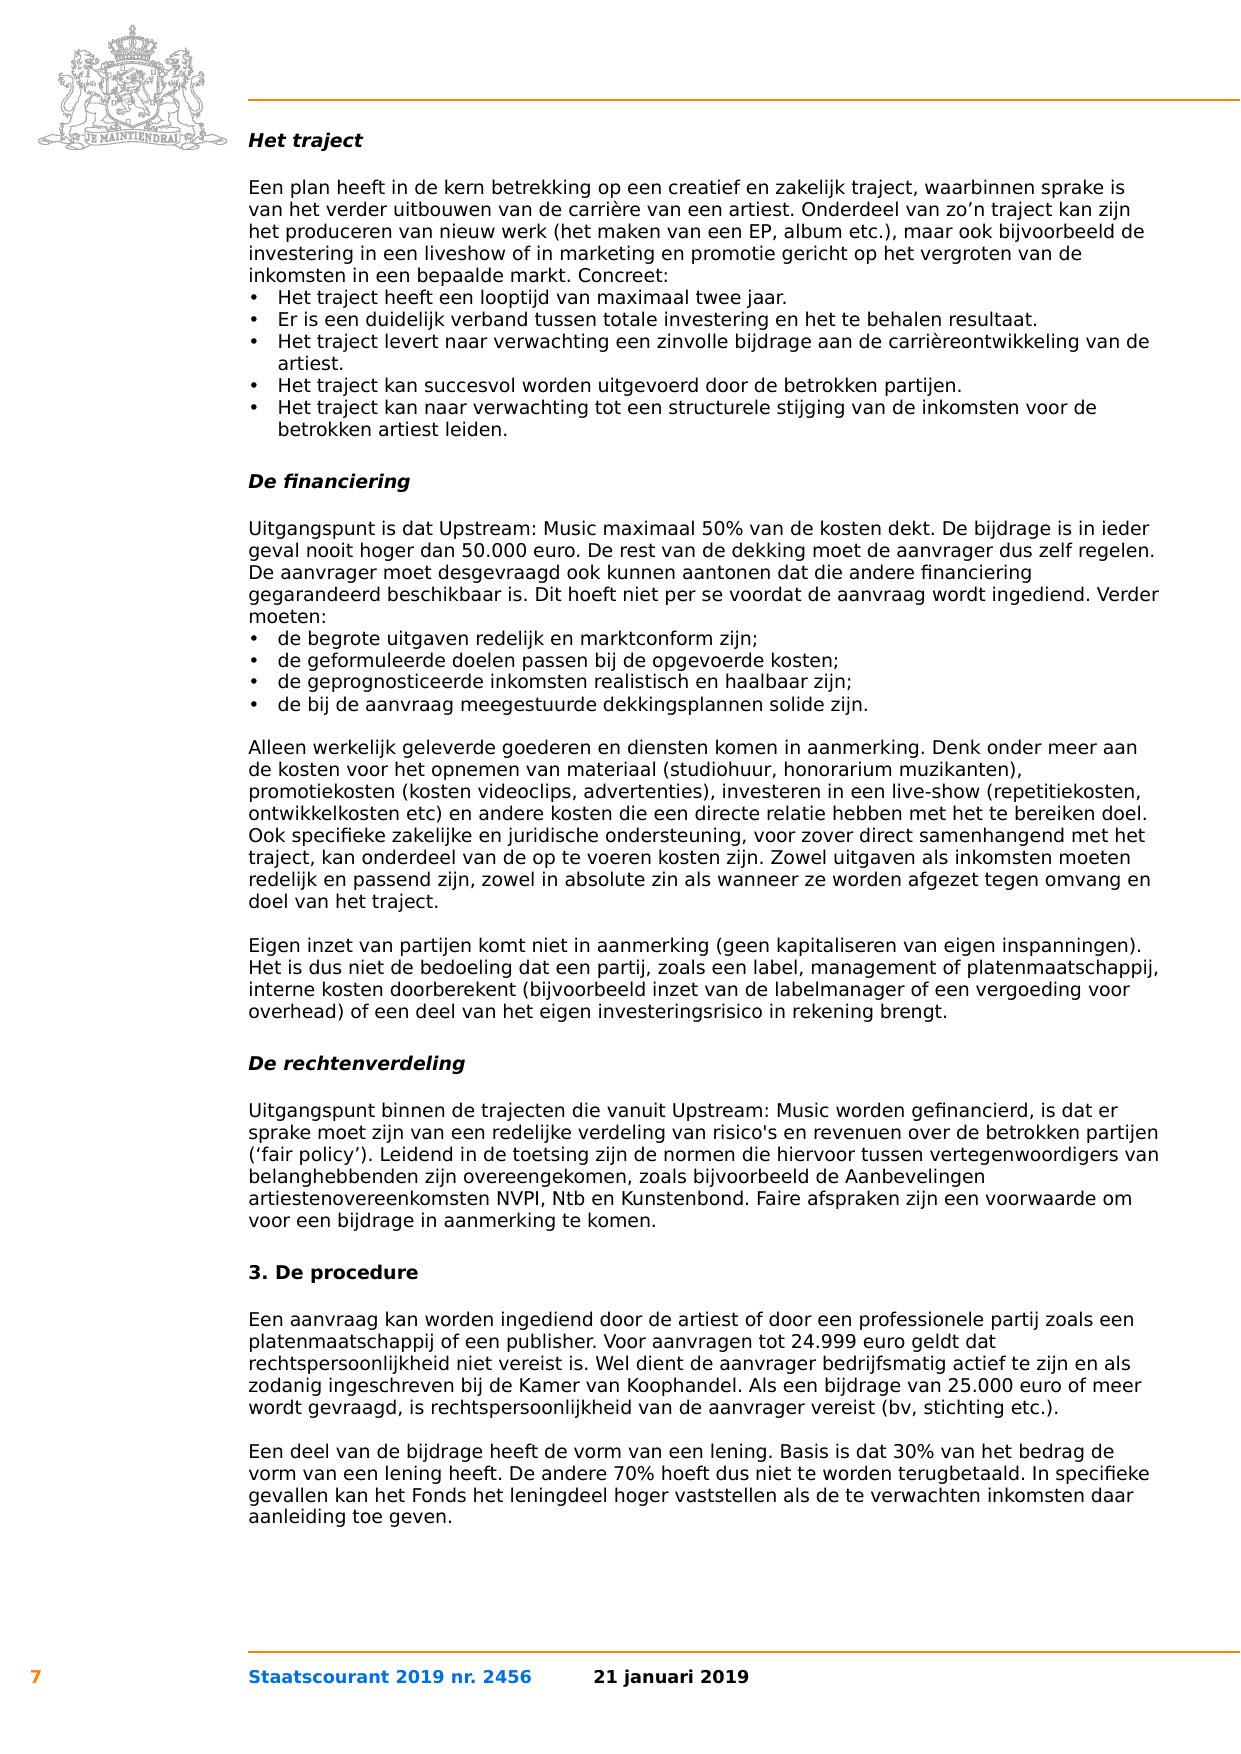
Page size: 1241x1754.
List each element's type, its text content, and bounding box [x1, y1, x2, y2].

text Eigen inzet van partijen komt niet in aanmerking (geen kapitaliseren van eigen inspanningen). Het is dus niet de bedoeling dat een partij, zoals een label, management of platenmaatschappij, interne kosten doorberekent (bijvoorbeeld inzet van de labelmanager of een vergoeding voor overhead) of een deel van het eigen investeringsrisico in rekening brengt. [248, 935, 1163, 1023]
text • de geformuleerde doelen passen bij de opgevoerde kosten; [248, 649, 1163, 671]
subtitle De financiering [248, 471, 1163, 493]
text • de begrote uitgaven redelijk en marktconform zijn; [248, 627, 1163, 649]
text Een deel van de bijdrage heeft de vorm van een lening. Basis is dat 30% van het bedrag de vorm van een lening heeft. De andere 70% hoeft dus niet te worden terugbetaald. In specifieke gevallen kan het Fonds het leningdeel hoger vaststellen als de te verwachten inkomsten daar aanleiding toe geven. [248, 1441, 1163, 1528]
text • Het traject levert naar verwachting een zinvolle bijdrage aan de carrièreontwikkeling van de artiest. [248, 331, 1163, 375]
text Een plan heeft in de kern betrekking op een creatief en zakelijk traject, waarbinnen sprake is van het verder uitbouwen van de carrière van een artiest. Onderdeel van zo’n traject kan zijn het produceren van nieuw werk (het maken van een EP, album etc.), maar ook bijvoorbeeld de investering in een liveshow of in marketing en promotie gericht op het vergroten van de inkomsten in een bepaalde markt. Concreet: [248, 177, 1163, 287]
text Uitgangspunt binnen de trajecten die vanuit Upstream: Music worden gefinancierd, is dat er sprake moet zijn van een redelijke verdeling van risico's en revenuen over de betrokken partijen (‘fair policy’). Leidend in de toetsing zijn de normen die hiervoor tussen vertegenwoordigers van belanghebbenden zijn overeengekomen, zoals bijvoorbeeld de Aanbevelingen artiestenovereenkomsten NVPI, Ntb en Kunstenbond. Faire afspraken zijn een voorwaarde om voor een bijdrage in aanmerking te komen. [248, 1100, 1163, 1232]
picture [38, 25, 227, 150]
text Een aanvraag kan worden ingediend door de artiest of door een professionele partij zoals een platenmaatschappij of een publisher. Voor aanvragen tot 24.999 euro geldt dat rechtspersoonlijkheid niet vereist is. Wel dient de aanvrager bedrijfsmatig actief te zijn en als zodanig ingeschreven bij de Kamer van Koophandel. Als een bijdrage van 25.000 euro of meer wordt gevraagd, is rechtspersoonlijkheid van de aanvrager vereist (bv, stichting etc.). [248, 1309, 1163, 1419]
text Uitgangspunt is dat Upstream: Music maximaal 50% van de kosten dekt. De bijdrage is in ieder geval nooit hoger dan 50.000 euro. De rest van de dekking moet de aanvrager dus zelf regelen. De aanvrager moet desgevraagd ook kunnen aantonen dat die andere financiering gegarandeerd beschikbaar is. Dit hoeft niet per se voordat de aanvraag wordt ingediend. Verder moeten: [248, 518, 1163, 627]
text • Er is een duidelijk verband tussen totale investering en het te behalen resultaat. [248, 309, 1163, 331]
subtitle 3. De procedure [248, 1262, 1163, 1284]
subtitle Het traject [248, 130, 1163, 152]
text • Het traject kan succesvol worden uitgevoerd door de betrokken partijen. [248, 375, 1163, 397]
subtitle De rechtenverdeling [248, 1053, 1163, 1075]
text • de geprognosticeerde inkomsten realistisch en haalbaar zijn; [248, 671, 1163, 693]
text Alleen werkelijk geleverde goederen en diensten komen in aanmerking. Denk onder meer aan de kosten voor het opnemen van materiaal (studiohuur, honorarium muzikanten), promotiekosten (kosten videoclips, advertenties), investeren in een live-show (repetitiekosten, ontwikkelkosten etc) en andere kosten die een directe relatie hebben met het te bereiken doel. Ook specifieke zakelijke en juridische ondersteuning, voor zover direct samenhangend met het traject, kan onderdeel van de op te voeren kosten zijn. Zowel uitgaven als inkomsten moeten redelijk en passend zijn, zowel in absolute zin als wanneer ze worden afgezet tegen omvang en doel van het traject. [248, 737, 1163, 913]
text • de bij de aanvraag meegestuurde dekkingsplannen solide zijn. [248, 693, 1163, 715]
text • Het traject kan naar verwachting tot een structurele stijging van de inkomsten voor de betrokken artiest leiden. [248, 397, 1163, 441]
text • Het traject heeft een looptijd van maximaal twee jaar. [248, 287, 1163, 309]
